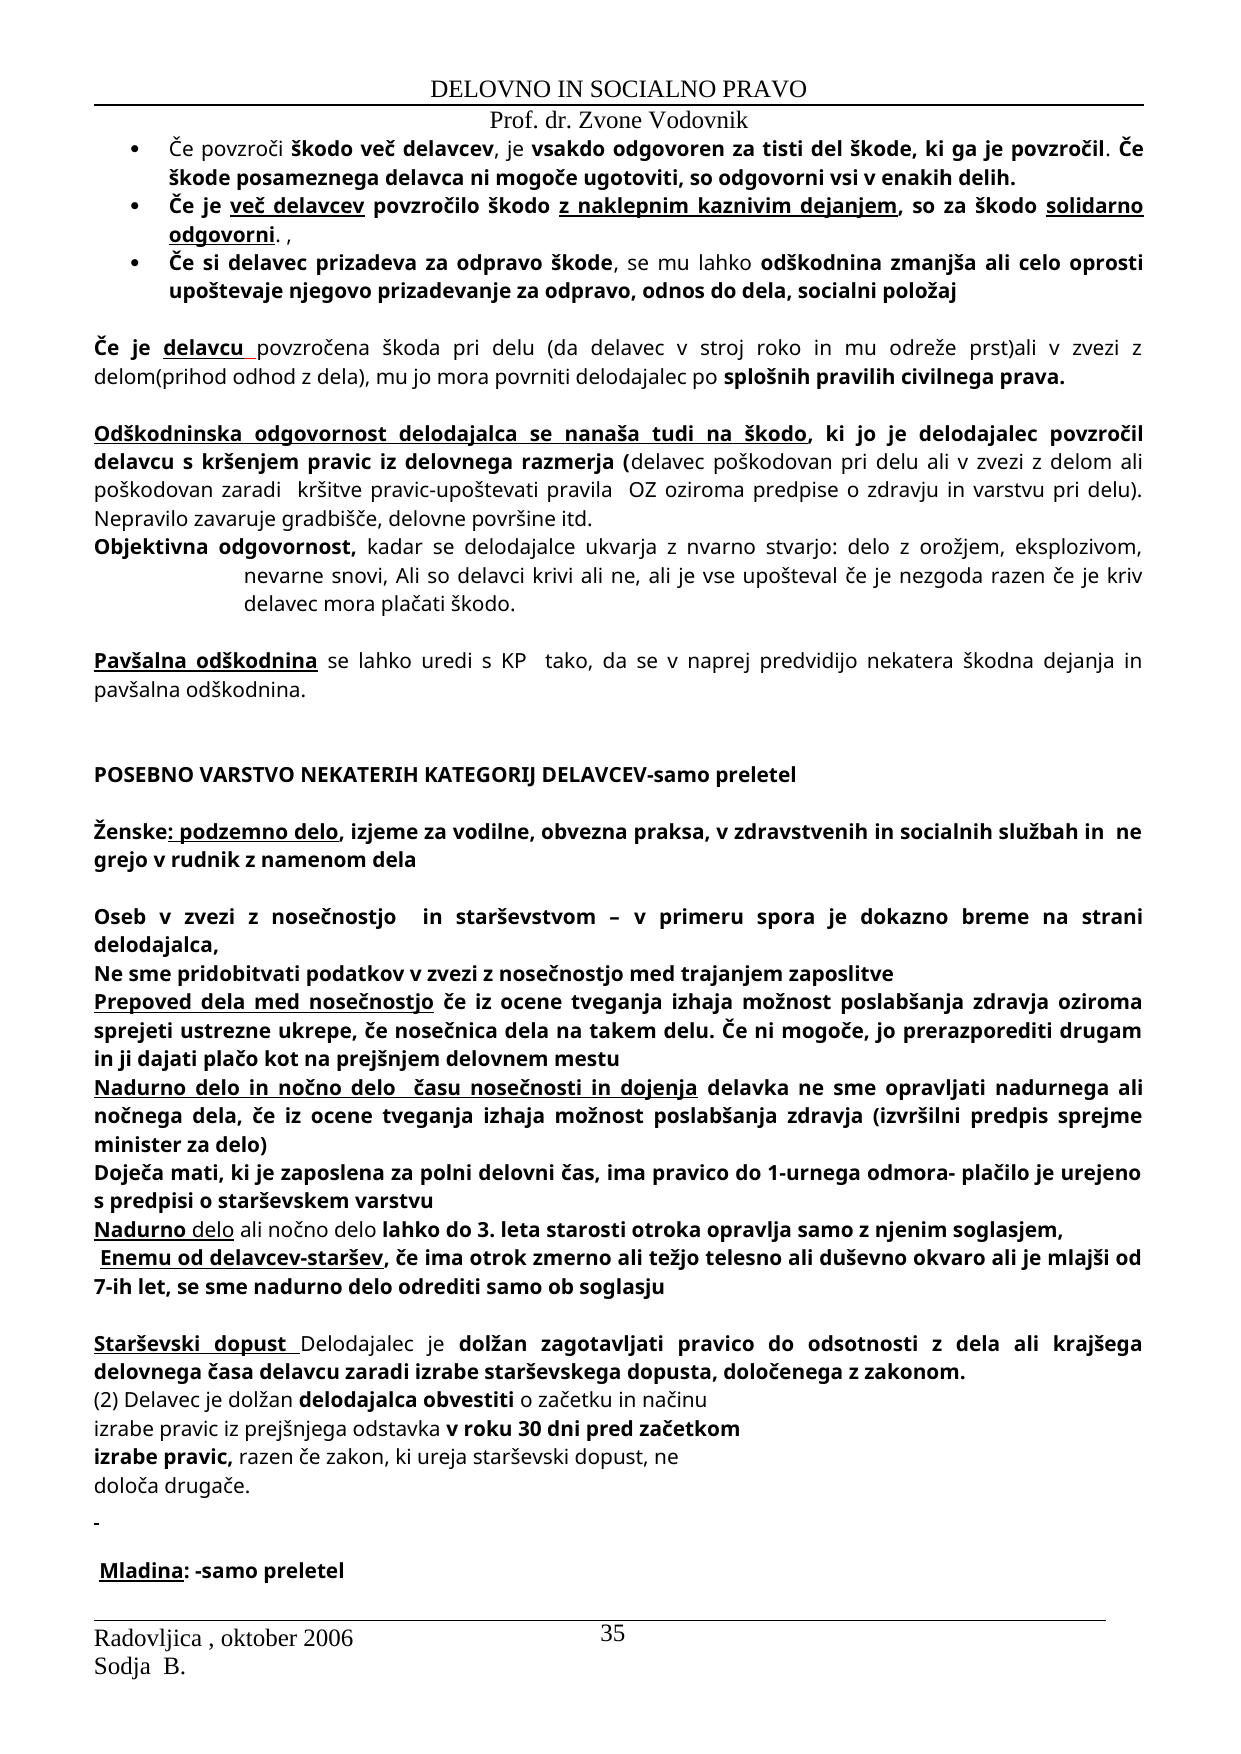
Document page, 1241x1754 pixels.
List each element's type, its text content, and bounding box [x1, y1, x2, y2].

text izrabe pravic iz prejšnjega odstavka v roku 30 dni pred začetkom [94, 1414, 1144, 1442]
text Starševski dopust Delodajalec je dolžan zagotavljati pravico do odsotnosti z dela ali krajšega delovnega časa delavcu zaradi izrabe starševskega dopusta, določenega z zakonom. [94, 1329, 1144, 1386]
text Ne sme pridobitvati podatkov v zvezi z nosečnostjo med trajanjem zaposlitve [94, 959, 1144, 987]
text Če je delavcu povzročena škoda pri delu (da delavec v stroj roko in mu odreže prst)ali v zvezi z delom(prihod odhod z dela), mu jo mora povrniti delodajalec po splošnih pravilih civilnega prava. [94, 333, 1144, 390]
text izrabe pravic, razen če zakon, ki ureja starševski dopust, ne [94, 1442, 1144, 1471]
text Ženske: podzemno delo, izjeme za vodilne, obvezna praksa, v zdravstvenih in socialnih službah in ne grejo v rudnik z namenom dela [94, 817, 1144, 874]
text Odškodninska odgovornost delodajalca se nanaša tudi na škodo, ki jo je delodajalec povzročil delavcu s kršenjem pravic iz delovnega razmerja (delavec poškodovan pri delu ali v zvezi z delom ali poškodovan zaradi kršitve pravic-upoštevati pravila OZ oziroma predpise o zdravju in varstvu pri delu). Nepravilo zavaruje gradbišče, delovne površine itd. [94, 419, 1144, 532]
text Oseb v zvezi z nosečnostjo in starševstvom – v primeru spora je dokazno breme na strani delodajalca, [94, 902, 1144, 959]
list Če si delavec prizadeva za odpravo škode, se mu lahko odškodnina zmanjša ali celo oprosti upoštevaje njegovo prizadevanje za odpravo, odnos do dela, socialni položaj [131, 248, 1144, 305]
list Če povzroči škodo več delavcev, je vsakdo odgovoren za tisti del škode, ki ga je povzročil. Če škode posameznega delavca ni mogoče ugotoviti, so odgovorni vsi v enakih delih. [131, 134, 1144, 191]
text Doječa mati, ki je zaposlena za polni delovni čas, ima pravico do 1-urnega odmora- plačilo je urejeno s predpisi o starševskem varstvu [94, 1158, 1144, 1215]
text Nadurno delo ali nočno delo lahko do 3. leta starosti otroka opravlja samo z njenim soglasjem, [94, 1215, 1144, 1243]
list Če je več delavcev povzročilo škodo z naklepnim kaznivim dejanjem, so za škodo solidarno odgovorni. , [131, 191, 1144, 248]
text Pavšalna odškodnina se lahko uredi s KP tako, da se v naprej predvidijo nekatera škodna dejanja in pavšalna odškodnina. [94, 646, 1144, 703]
text Prepoved dela med nosečnostjo če iz ocene tveganja izhaja možnost poslabšanja zdravja oziroma sprejeti ustrezne ukrepe, če nosečnica dela na takem delu. Če ni mogoče, jo prerazporediti drugam in ji dajati plačo kot na prejšnjem delovnem mestu [94, 987, 1144, 1073]
text (2) Delavec je dolžan delodajalca obvestiti o začetku in načinu [94, 1386, 1144, 1414]
subtitle Objektivna odgovornost, kadar se delodajalce ukvarja z nvarno stvarjo: delo z orožjem, eksplozivom, nevarne snovi, Ali so delavci krivi ali ne, ali je vse upošteval če je nezgoda razen če je kriv delavec mora plačati škodo. [94, 532, 1144, 618]
text določa drugače. [94, 1471, 1144, 1499]
text Enemu od delavcev-staršev, če ima otrok zmerno ali težjo telesno ali duševno okvaro ali je mlajši od 7-ih let, se sme nadurno delo odrediti samo ob soglasju [94, 1243, 1144, 1300]
text Nadurno delo in nočno delo času nosečnosti in dojenja delavka ne sme opravljati nadurnega ali nočnega dela, če iz ocene tveganja izhaja možnost poslabšanja zdravja (izvršilni predpis sprejme minister za delo) [94, 1073, 1144, 1158]
subtitle POSEBNO VARSTVO NEKATERIH KATEGORIJ DELAVCEV-samo preletel [94, 760, 1144, 788]
text Mladina: -samo preletel [94, 1556, 1144, 1585]
